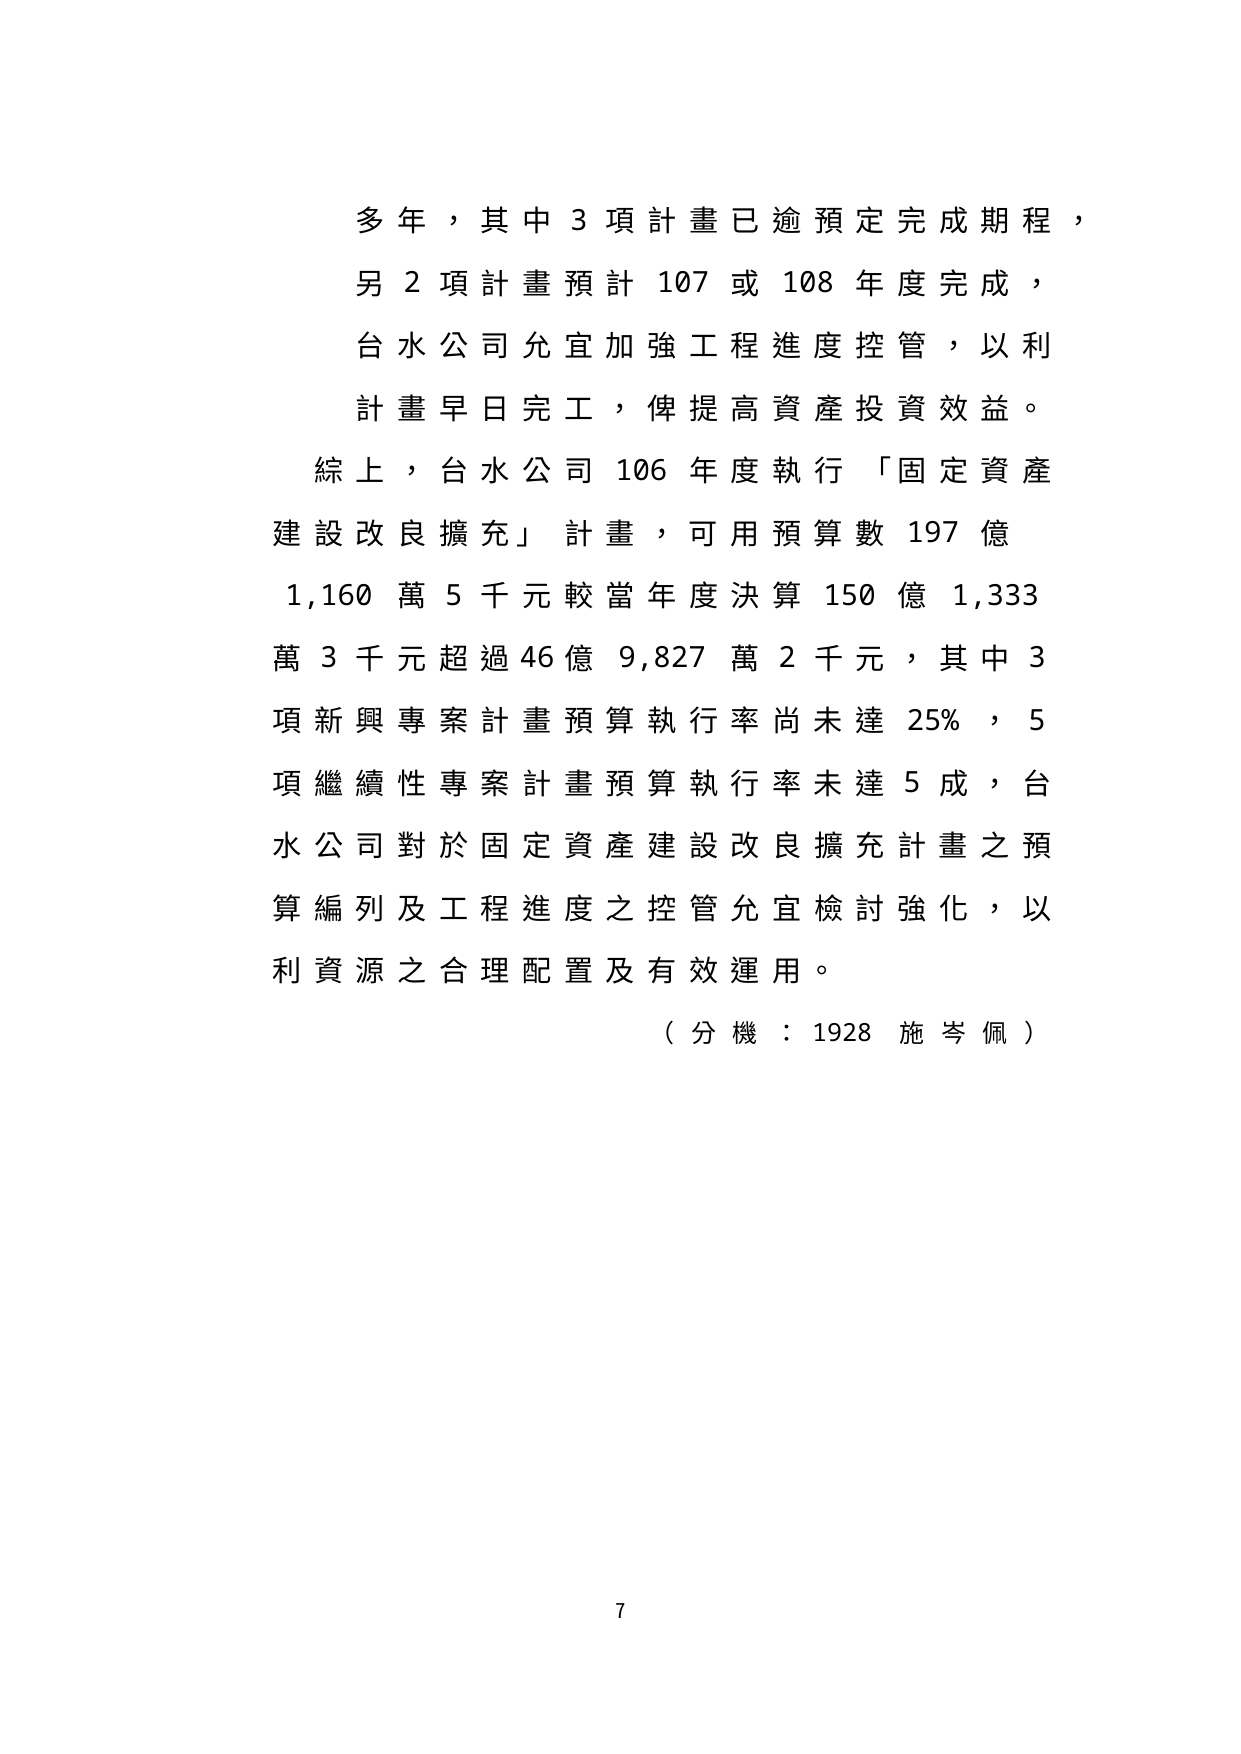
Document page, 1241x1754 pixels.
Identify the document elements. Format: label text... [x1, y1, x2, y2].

text （分機：1928 施岑佩） [242, 990, 1058, 1052]
text (6)鑒於該5項繼續性專案計畫均已執行多年，其中3項計畫已逾預定完成期程，另2項計畫預計107或108年度完成，台水公司允宜加強工程進度控管，以利計畫早日完工，俾提高資產投資效益。 [301, 177, 1058, 427]
text 綜上，台水公司106年度執行「固定資產建設改良擴充」計畫，可用預算數197億1,160萬5千元較當年度決算150億1,333萬3千元超過46億9,827萬2千元，其中3項新興專案計畫預算執行率尚未達25%，5項繼續性專案計畫預算執行率未達5成，台水公司對於固定資產建設改良擴充計畫之預算編列及工程進度之控管允宜檢討強化，以利資源之合理配置及有效運用。 [242, 427, 1058, 990]
